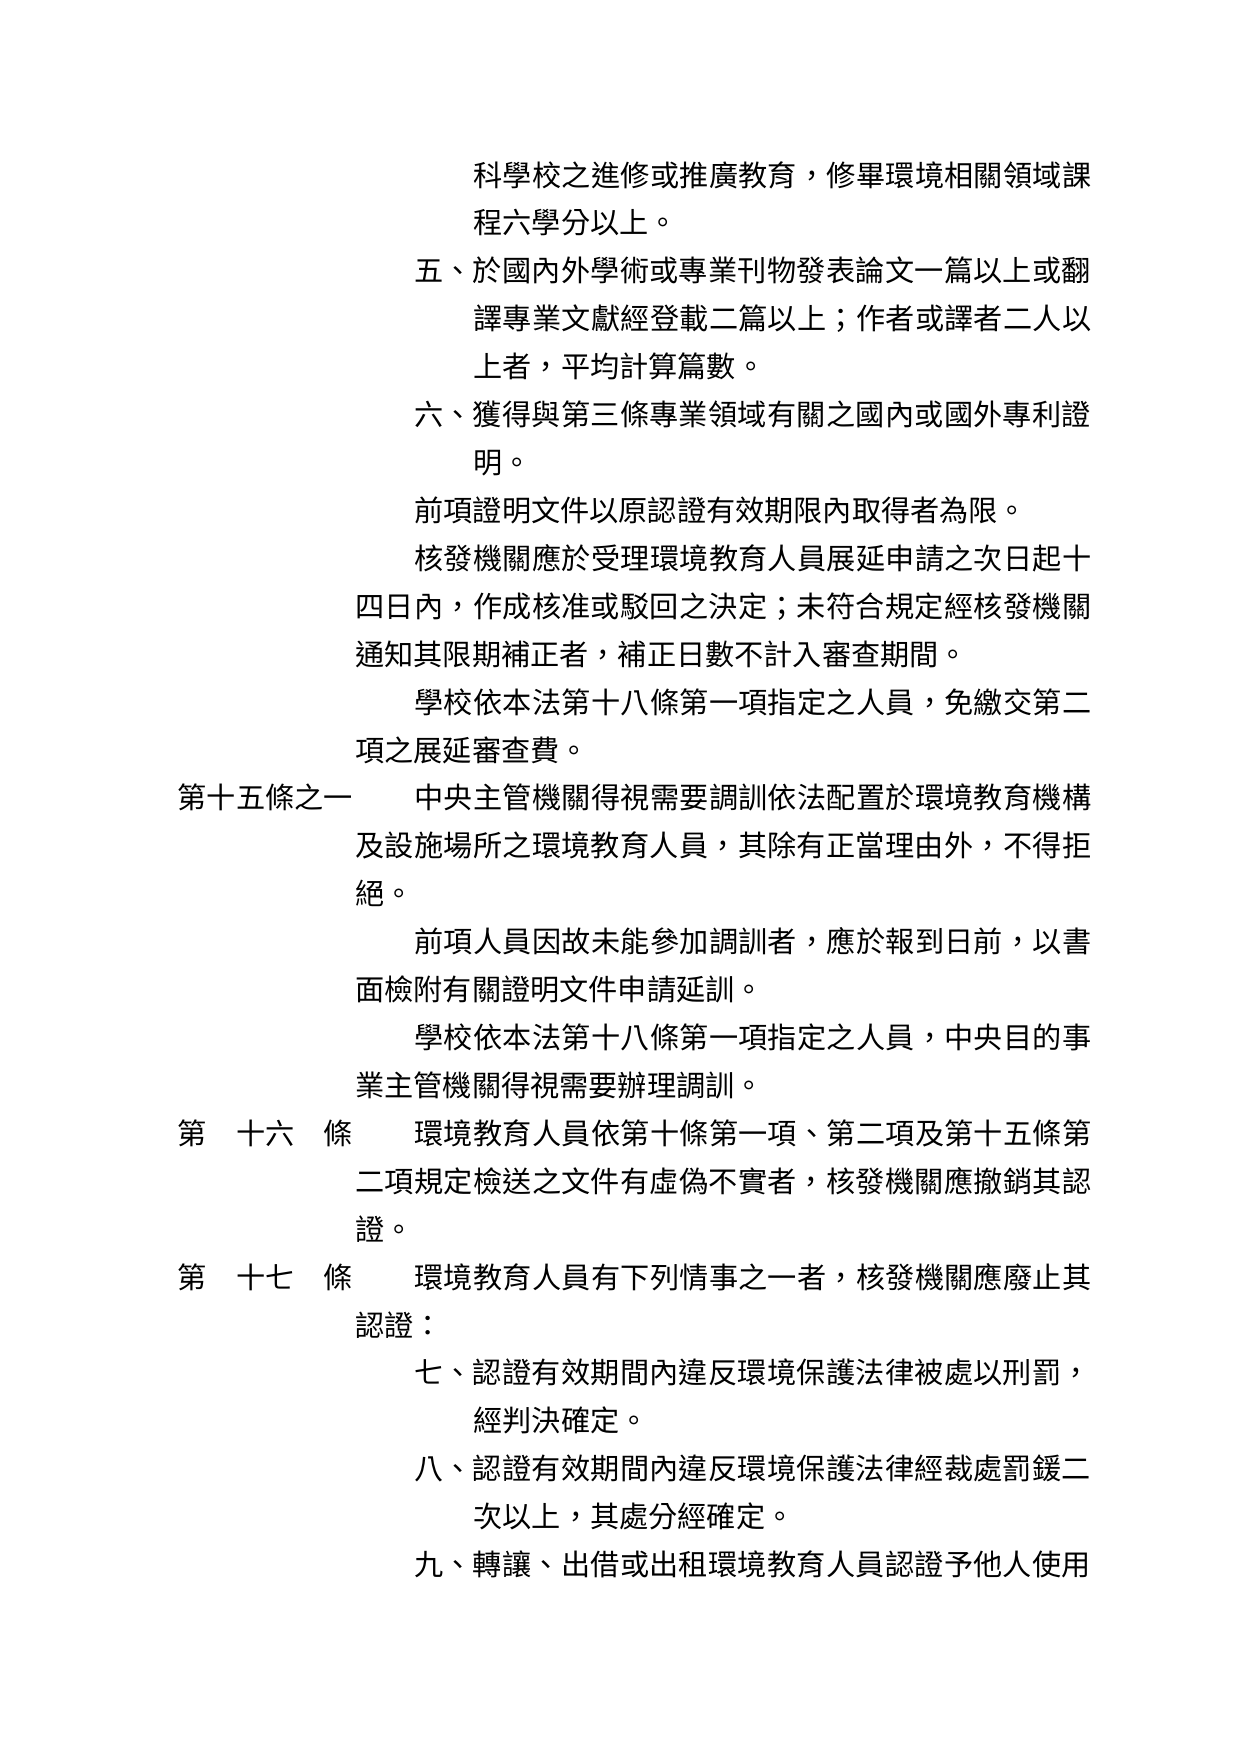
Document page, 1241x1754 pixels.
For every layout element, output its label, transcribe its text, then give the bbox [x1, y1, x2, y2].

table_cell 環境教育人員有下列情事之一者，核發機關應廢止其認證： 認證有效期間內違反環境保護法律被處以刑罰，經判決確定。 認證有效期間內違反環境保護法律經裁處罰鍰二次以上，其處分經確定。 轉讓、出借或出租環境教育人員認證予他人使用。 依法配置於環境教育機構及設施場所之環境教育人員，違反第十五條之一規定，未參加調訓且未依規定申請延訓達三次以上。 其他違反法令、公共秩序或善良風俗之情節重大。 [355, 1250, 1092, 1585]
table_cell 第 十六 條 [183, 1106, 355, 1250]
table_cell 環境教育人員依第十條第一項、第二項及第十五條第二項規定檢送之文件有虛偽不實者，核發機關應撤銷其認證。 [355, 1106, 1092, 1250]
table_cell 第十五條之一 [183, 771, 355, 1106]
table_cell 中央主管機關得視需要調訓依法配置於環境教育機構及設施場所之環境教育人員，其除有正當理由外，不得拒絕。 前項人員因故未能參加調訓者，應於報到日前，以書面檢附有關證明文件申請延訓。 學校依本法第十八條第一項指定之人員，中央目的事業主管機關得視需要辦理調訓。 [355, 771, 1092, 1106]
table_cell 科學校之進修或推廣教育，修畢環境相關領域課程六學分以上。 於國內外學術或專業刊物發表論文一篇以上或翻譯專業文獻經登載二篇以上；作者或譯者二人以上者，平均計算篇數。 獲得與第三條專業領域有關之國內或國外專利證明。 前項證明文件以原認證有效期限內取得者為限。 核發機關應於受理環境教育人員展延申請之次日起十四日內，作成核准或駁回之決定；未符合規定經核發機關通知其限期補正者，補正日數不計入審查期間。 學校依本法第十八條第一項指定之人員，免繳交第二項之展延審查費。 [355, 148, 1092, 771]
table_cell 第 十五 條 [183, 148, 355, 771]
table_cell 第 十七 條 [183, 1250, 355, 1585]
